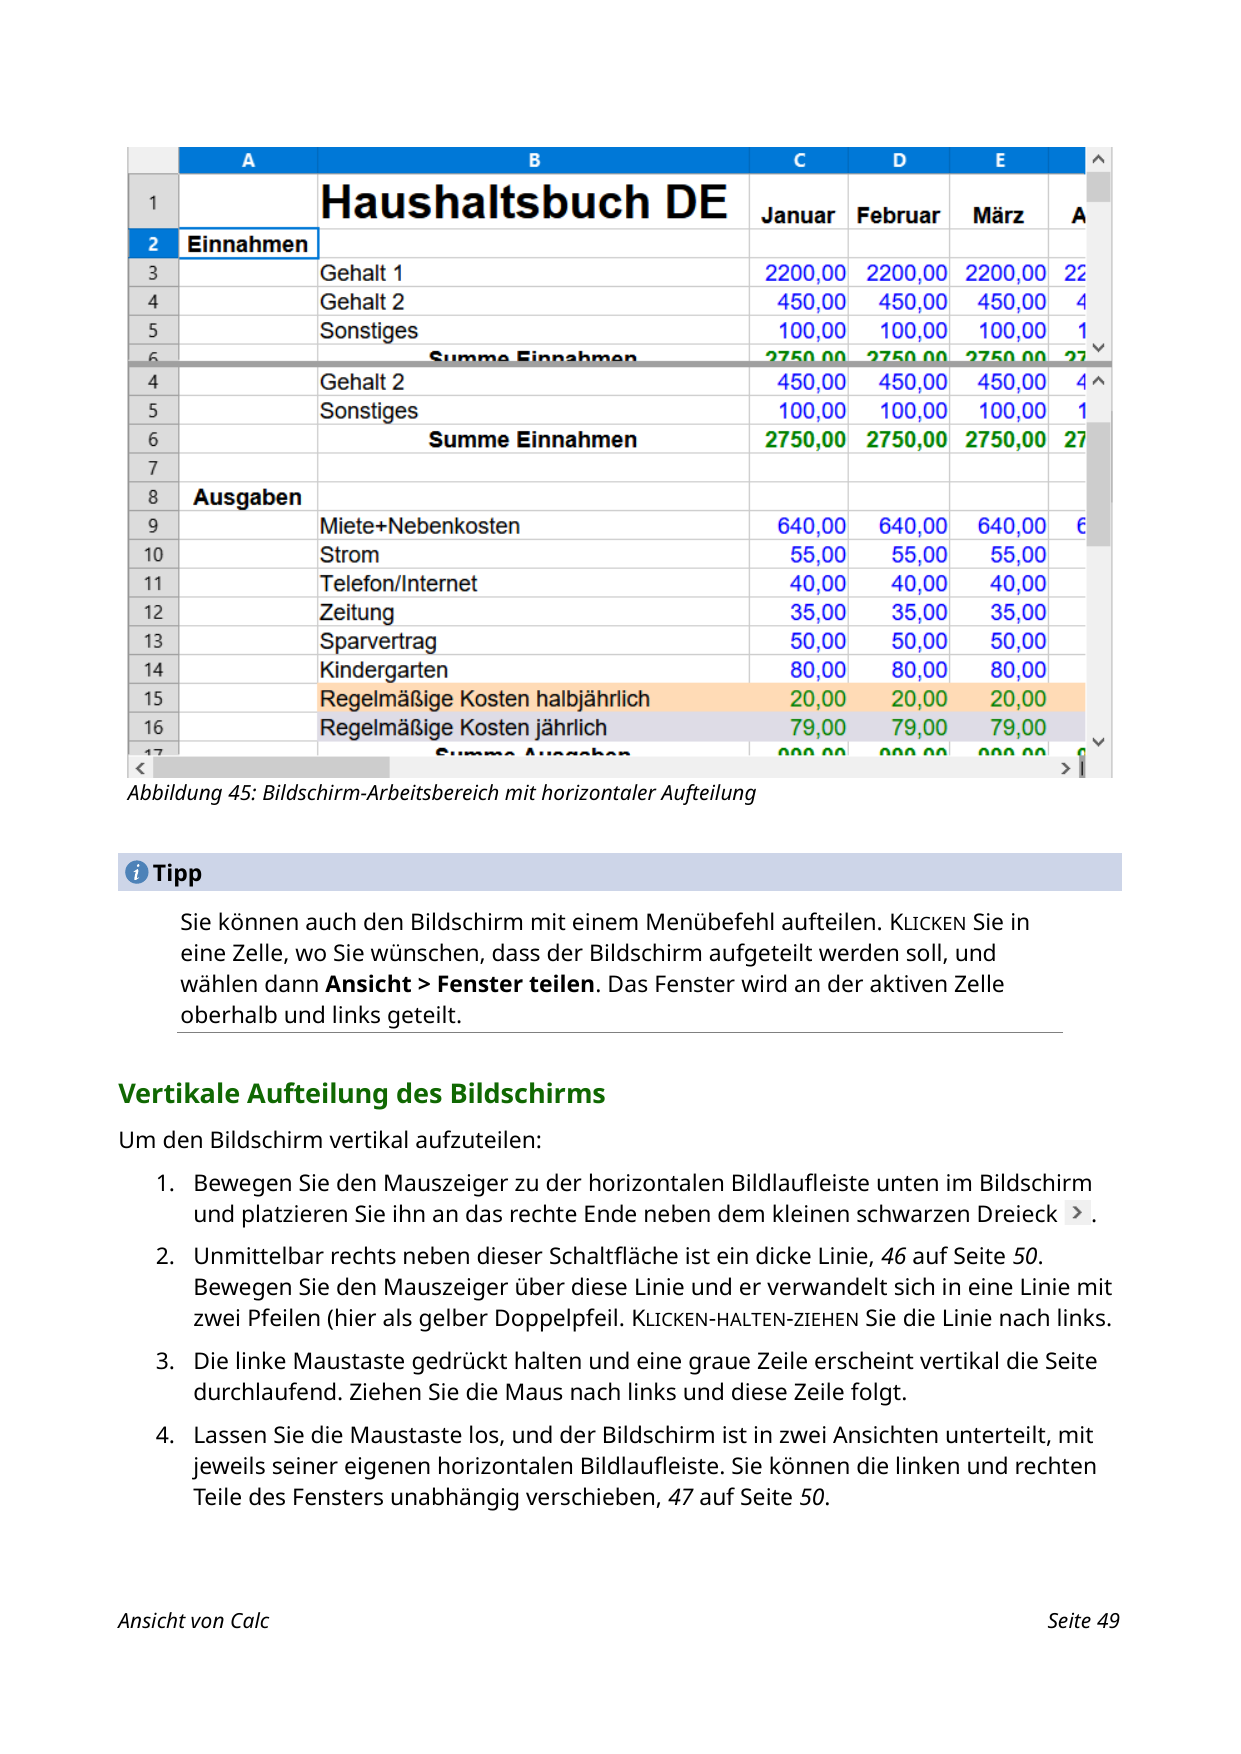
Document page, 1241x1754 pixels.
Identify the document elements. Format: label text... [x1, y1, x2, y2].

list Bewegen Sie den Mauszeiger zu der horizontalen Bildlaufleiste unten im Bildschirm und platzieren Sie ihn an das rechte Ende neben dem kleinen schwarzen Dreieck . [156, 1166, 1122, 1228]
list Lassen Sie die Maustaste los, und der Bildschirm ist in zwei Ansichten unterteilt, mit jeweils seiner eigenen horizontalen Bildlaufleiste. Sie können die linken und rechten Teile des Fensters unabhängig verschieben, Abbildung 47 auf Seite 50. [156, 1419, 1122, 1512]
text Sie können auch den Bildschirm mit einem Menübefehl aufteilen. Klicken Sie in eine Zelle, wo Sie wünschen, dass der Bildschirm aufgeteilt werden soll, und wählen dann Ansicht > Fenster teilen. Das Fenster wird an der aktiven Zelle oberhalb und links geteilt. [177, 902, 1063, 1032]
list Tipp [118, 853, 1122, 891]
text Um den Bildschirm vertikal aufzuteilen: [118, 1124, 1122, 1155]
subtitle Vertikale Aufteilung des Bildschirms [118, 1075, 1122, 1112]
picture [1064, 1200, 1091, 1225]
list Unmittelbar rechts neben dieser Schaltfläche ist ein dicke Linie, Abbildung 46 auf Seite 50. Bewegen Sie den Mauszeiger über diese Linie und er verwandelt sich in eine Linie mit zwei Pfeilen (hier als gelber Doppelpfeil. Klicken-halten-ziehen Sie die Linie nach links. [156, 1240, 1122, 1333]
picture [127, 147, 1113, 778]
text Abbildung 45: Bildschirm-Arbeitsbereich mit horizontaler Aufteilung [128, 778, 1113, 806]
list Die linke Maustaste gedrückt halten und eine graue Zeile erscheint vertikal die Seite durchlaufend. Ziehen Sie die Maus nach links und diese Zeile folgt. [156, 1345, 1122, 1407]
